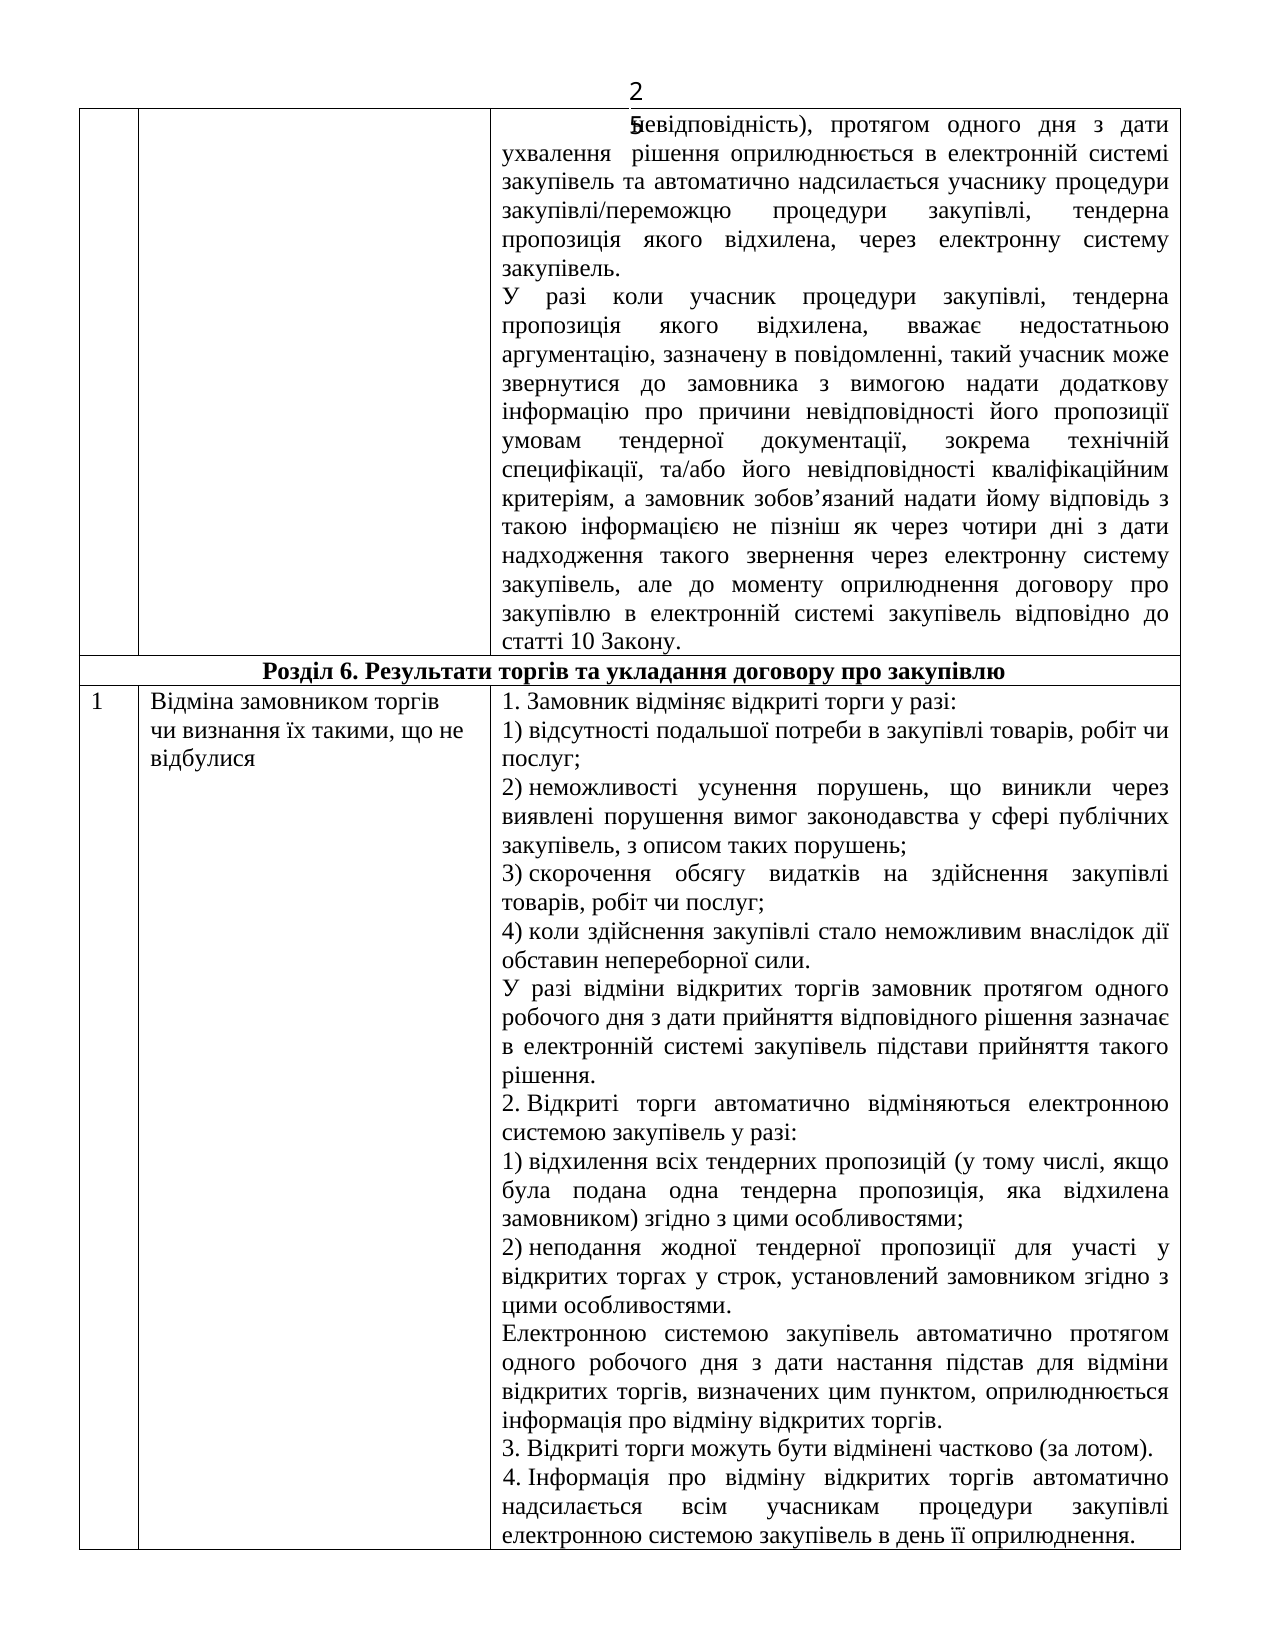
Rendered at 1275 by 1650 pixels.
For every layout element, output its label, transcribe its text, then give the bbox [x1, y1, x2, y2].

table_cell [80, 109, 138, 655]
table_cell 1 [80, 686, 138, 1548]
table_cell Відміна замовником торгів чи визнання їх такими, що не відбулися [139, 686, 490, 1548]
table_cell Розділ 6. Результати торгів та укладання договору про закупівлю [80, 656, 1180, 685]
table_cell [139, 109, 490, 655]
table_cell 1. Замовник відхиляє тендерну пропозицію із зазначенням аргументації в електронній системі закупівель у разі, коли: 1) учасник процедури закупівлі: - підпадає під підстави, встановлені пунктом 47 Особливостей; - зазначив у тендерній пропозиції недостовірну інформацію, що є суттєвою для визначення результатів відкритих торгів, яку замовником виявлено згідно з абзацом першим пункту 42 Особливостей; - не надав забезпечення тендерної пропозиції, якщо таке забезпечення вимагалося замовником; - не виправив виявлені замовником після розкриття тендерних пропозицій невідповідності в інформації та/або документах, що подані ним у складі своєї тендерної пропозиції, та/або змінив предмет закупівлі (його найменування, марку, модель тощо) під час виправлення виявлених замовником невідповідностей, протягом 24 годин з моменту розміщення замовником в електронній системі закупівель повідомлення з вимогою про усунення таких невідповідностей; - не надав обґрунтування аномально низької ціни тендерної пропозиції протягом строку, визначеного абзацом першим частини чотирнадцятої статті 29 Закону/абзацом дев’ятим пункту 37 Особливостей; - визначив конфіденційною інформацію, що не може бути визначена як конфіденційна відповідно до вимог пункту 40 Особливостей; - є громадянином Російської Федерації/Республіки Білорусь (крім того, що проживає на території України на законних підставах); юридичною особою, утвореною та зареєстрованою відповідно до законодавства Російської Федерації/Республіки Білорусь; юридичною особою, утвореною та зареєстрованою відповідно до законодавства України, кінцевим бенефіціарним власником, членом або учасником (акціонером), що має частку в статутному капіталі 10 і більше відсотків (далі - активи), якої є Російська Федерація/Республіка Білорусь, громадянин Російської Федерації/Республіки Білорусь (крім того, що проживає на території України на законних підставах), або юридичною особою, утвореною та зареєстрованою відповідно до законодавства Російської Федерації/Республіки Білорусь, крім випадків коли активи в установленому законодавством порядку передані в управління Національному агентству з питань виявлення, розшуку та управління активами, одержаними від корупційних та інших злочинів; або пропонує в тендерній пропозиції товари походженням з Російської Федерації/Республіки Білорусь (за винятком товарів, необхідних для ремонту та обслуговування товарів, придбаних до набрання чинності постановою Кабінету Міністрів України від 12 жовтня 2022 р. № 1178 “Про затвердження особливостей здійснення публічних закупівель товарів, робіт і послуг для замовників, передбачених Законом України “Про публічні закупівлі”, на період дії правового режиму воєнного стану в Україні та протягом 90 днів з дня його припинення або скасування” (Офіційний вісник України, 2022 р., № 84, ст. 5176); 2) тендерна пропозиція: - не відповідає умовам технічної специфікації та іншим вимогам щодо предмета закупівлі тендерної документації, крім невідповідності в інформації та/або документах, що може бути усунена учасником процедури закупівлі відповідно до пункту 43 Особливостей; - є такою, строк дії якої закінчився; - є такою, ціна якої перевищує очікувану вартість предмета закупівлі, визначену замовником в оголошенні про проведення відкритих торгів, якщо замовник у тендерній документації не зазначив про прийняття до розгляду тендерної пропозиції, ціна якої є вищою, ніж очікувана вартість предмета закупівлі, визначена замовником в оголошенні про проведення відкритих торгів, та/або не зазначив прийнятний відсоток перевищення або відсоток перевищення є більшим, ніж зазначений замовником в тендерній документації; - не відповідає вимогам, установленим у тендерній документації відповідно до абзацу першого частини третьої статті 22 Закону; 3) переможець процедури закупівлі: - відмовився від підписання договору про закупівлю відповідно до вимог тендерної документації або укладення договору про закупівлю; - не надав у спосіб, зазначений в тендерній документації, документи, що підтверджують відсутність підстав, визначених у підпунктах 3, 5, 6 і 12 та в абзаці чотирнадцятому пункту 47 Особливостей; - не надав забезпечення виконання договору про закупівлю, якщо таке забезпечення вимагалося замовником; - надав недостовірну інформацію, що є суттєвою для визначення результатів процедури закупівлі, яку замовником виявлено згідно з абзацом першим пункту 42 Особливостей. 2. Замовник може відхилити тендерну пропозицію із зазначенням аргументації в електронній системі закупівель у разі, коли: учасник процедури закупівлі надав неналежне обґрунтування щодо ціни або вартості відповідних товарів, робіт чи послуг тендерної пропозиції, що є аномально низькою; 2) учасник процедури закупівлі не виконав свої зобов’язання за раніше укладеним договором про закупівлю із тим самим замовником, що призвело до застосування санкції у вигляді штрафів та/або відшкодування збитків протягом трьох років з дати їх застосування, з наданням документального підтвердження застосування до такого учасника санкції (рішення суду або факт добровільної сплати штрафу, або відшкодування збитків). 3. Інформація про відхилення тендерної пропозиції, у тому числі підстави такого відхилення (з посиланням на відповідні положення цих особливостей та умови тендерної документації, яким така тендерна пропозиція та/або учасник не відповідають, із зазначенням, у чому саме полягає така невідповідність), протягом одного дня з дати ухвалення рішення оприлюднюється в електронній системі закупівель та автоматично надсилається учаснику процедури закупівлі/переможцю процедури закупівлі, тендерна пропозиція якого відхилена, через електронну систему закупівель. У разі коли учасник процедури закупівлі, тендерна пропозиція якого відхилена, вважає недостатньою аргументацію, зазначену в повідомленні, такий учасник може звернутися до замовника з вимогою надати додаткову інформацію про причини невідповідності його пропозиції умовам тендерної документації, зокрема технічній специфікації, та/або його невідповідності кваліфікаційним критеріям, а замовник зобов’язаний надати йому відповідь з такою інформацією не пізніш як через чотири дні з дати надходження такого звернення через електронну систему закупівель, але до моменту оприлюднення договору про закупівлю в електронній системі закупівель відповідно до статті 10 Закону. [491, 109, 1180, 655]
table_cell 1. Замовник відміняє відкриті торги у разі: 1) відсутності подальшої потреби в закупівлі товарів, робіт чи послуг; 2) неможливості усунення порушень, що виникли через виявлені порушення вимог законодавства у сфері публічних закупівель, з описом таких порушень; 3) скорочення обсягу видатків на здійснення закупівлі товарів, робіт чи послуг; 4) коли здійснення закупівлі стало неможливим внаслідок дії обставин непереборної сили. У разі відміни відкритих торгів замовник протягом одного робочого дня з дати прийняття відповідного рішення зазначає в електронній системі закупівель підстави прийняття такого рішення. 2. Відкриті торги автоматично відміняються електронною системою закупівель у разі: 1) відхилення всіх тендерних пропозицій (у тому числі, якщо була подана одна тендерна пропозиція, яка відхилена замовником) згідно з цими особливостями; 2) неподання жодної тендерної пропозиції для участі у відкритих торгах у строк, установлений замовником згідно з цими особливостями. Електронною системою закупівель автоматично протягом одного робочого дня з дати настання підстав для відміни відкритих торгів, визначених цим пунктом, оприлюднюється інформація про відміну відкритих торгів. 3. Відкриті торги можуть бути відмінені частково (за лотом). 4. Інформація про відміну відкритих торгів автоматично надсилається всім учасникам процедури закупівлі електронною системою закупівель в день її оприлюднення. [491, 686, 1180, 1548]
